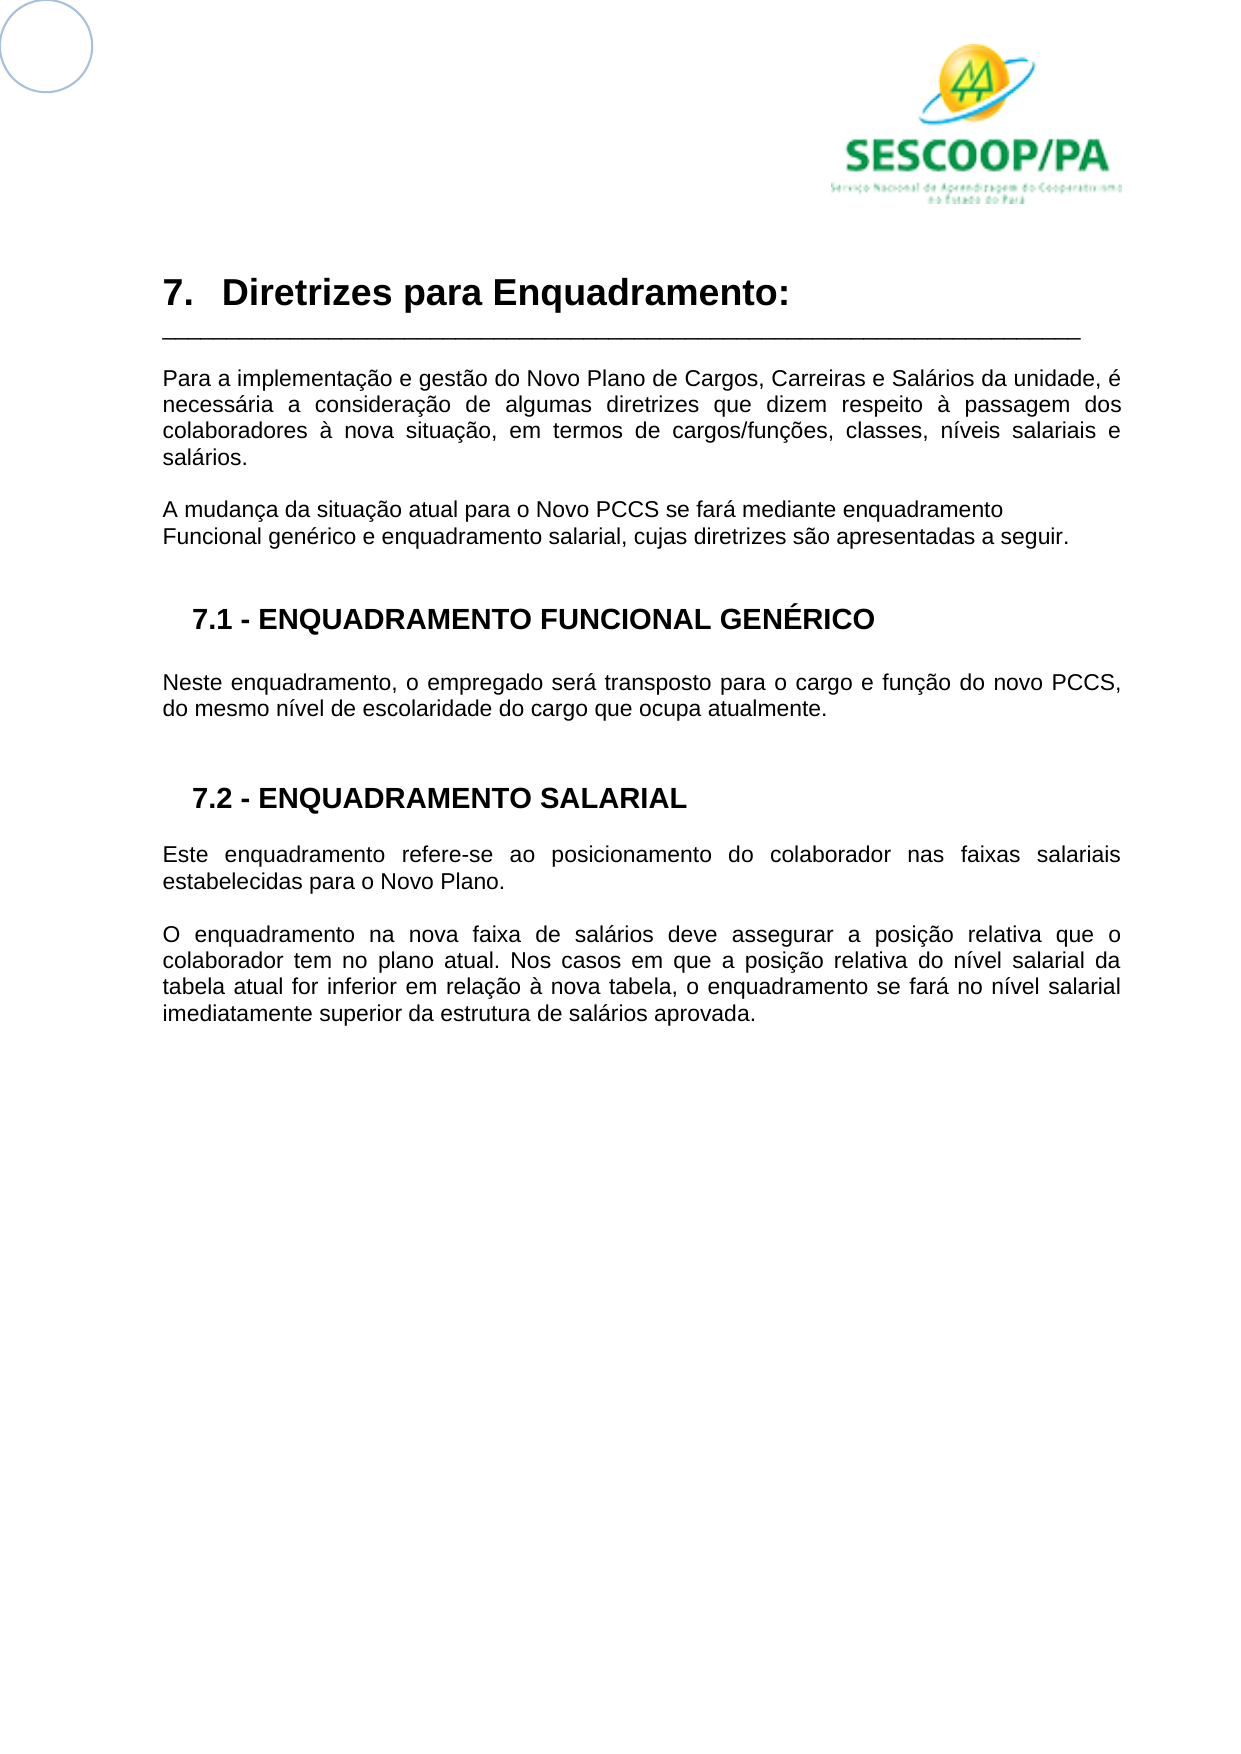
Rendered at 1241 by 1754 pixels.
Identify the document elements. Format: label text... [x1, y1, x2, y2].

text DIRE [162, 1059, 1122, 1093]
list 7.1 - ENQUADRAMENTO FUNCIONAL GENÉRICO [162, 602, 1122, 635]
text A mudança da situação atual para o Novo PCCS se fará mediante enquadramento [162, 496, 1122, 523]
text Para a implementação e gestão do Novo Plano de Cargos, Carreiras e Salários da unidade, é necessária a consideração de algumas diretrizes que dizem respeito à passagem dos colaboradores à nova situação, em termos de cargos/funções, classes, níveis salariais e salários. [162, 365, 1122, 470]
list Diretrizes para Enquadramento: [162, 271, 1122, 314]
text ________________________________________________________________________ [162, 314, 1122, 340]
text Este enquadramento refere-se ao posicionamento do colaborador nas faixas salariais estabelecidas para o Novo Plano. [162, 841, 1122, 894]
text O enquadramento na nova faixa de salários deve assegurar a posição relativa que o colaborador tem no plano atual. Nos casos em que a posição relativa do nível salarial da tabela atual for inferior em relação à nova tabela, o enquadramento se fará no nível salarial imediatamente superior da estrutura de salários aprovada. [162, 921, 1122, 1026]
text Funcional genérico e enquadramento salarial, cujas diretrizes são apresentadas a seguir. [162, 523, 1122, 549]
list 7.2 - ENQUADRAMENTO SALARIAL [162, 782, 1122, 815]
text Neste enquadramento, o empregado será transposto para o cargo e função do novo PCCS, do mesmo nível de escolaridade do cargo que ocupa atualmente. [162, 669, 1122, 722]
